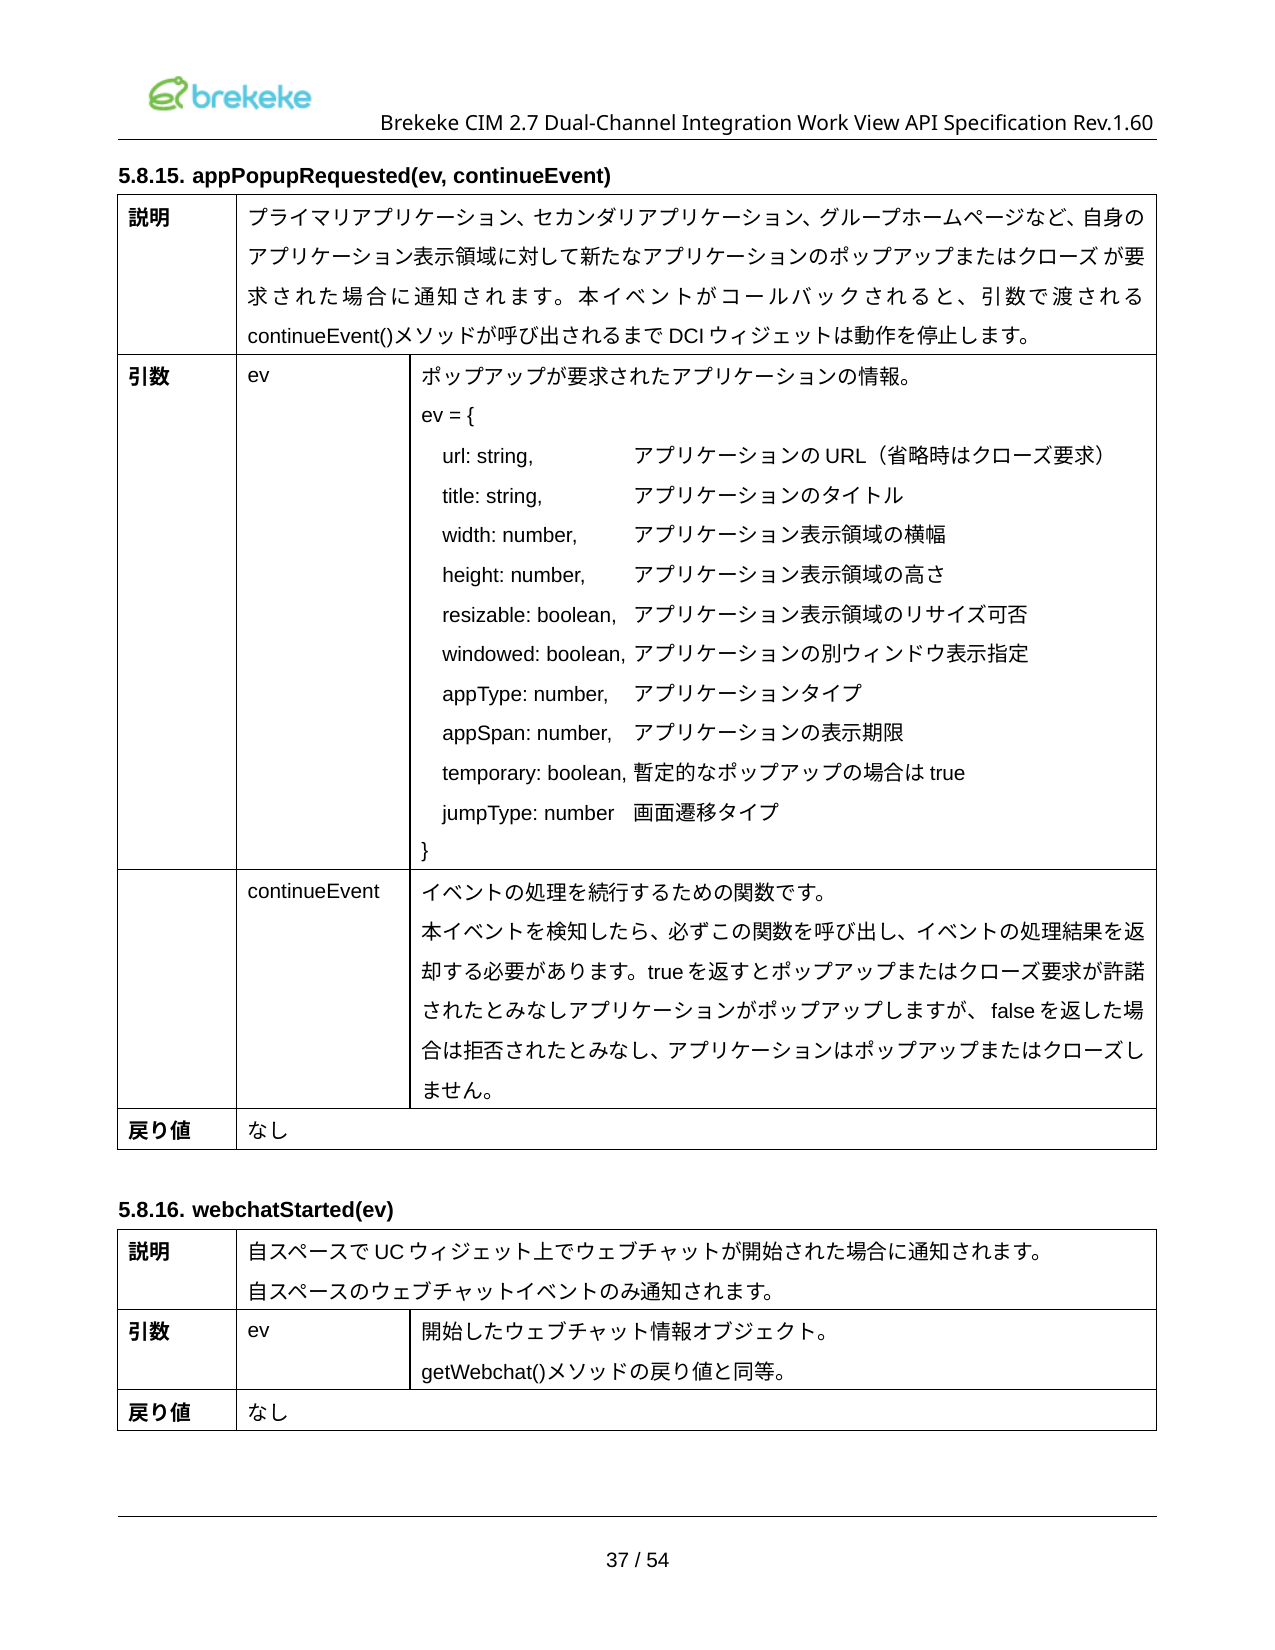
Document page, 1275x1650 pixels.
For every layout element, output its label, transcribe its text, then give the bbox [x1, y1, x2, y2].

table_cell ev [237, 355, 409, 869]
table_cell 戻り値 [118, 1109, 236, 1148]
table_header 説明 [118, 1230, 236, 1309]
picture [125, 65, 333, 122]
table_cell 引数 [118, 355, 236, 869]
table_cell 戻り値 [118, 1390, 236, 1430]
table_header 自スペースでUCウィジェット上でウェブチャットが開始された場合に通知されます。 自スペースのウェブチャットイベントのみ通知されます。 [237, 1230, 1156, 1309]
table_cell なし [237, 1390, 1156, 1430]
subtitle appPopupRequested(ev, continueEvent) [118, 155, 1157, 194]
table_cell 開始したウェブチャット情報オブジェクト。 getWebchat()メソッドの戻り値と同等。 [411, 1310, 1156, 1389]
table_header 説明 [118, 195, 236, 354]
table_cell ev [237, 1310, 409, 1389]
table_cell continueEvent [237, 870, 409, 1108]
table_cell ポップアップが要求されたアプリケーションの情報。 ev = { url: string, アプリケーションのURL（省略時はクローズ要求） title: string, アプリケーションのタイトル width: number, アプリケーション表示領域の横幅 height: number, アプリケーション表示領域の高さ resizable: boolean, アプリケーション表示領域のリサイズ可否 windowed: boolean, アプリケーションの別ウィンドウ表示指定 appType: number, アプリケーションタイプ appSpan: number, アプリケーションの表示期限 temporary: boolean, 暫定的なポップアップの場合はtrue jumpType: number 画面遷移タイプ } [411, 355, 1156, 869]
table_cell [118, 870, 236, 1108]
table_header プライマリアプリケーション、セカンダリアプリケーション、グループホームページなど、自身のアプリケーション表示領域に対して新たなアプリケーションのポップアップまたはクローズが要求された場合に通知されます。本イベントがコールバックされると、引数で渡されるcontinueEvent()メソッドが呼び出されるまでDCIウィジェットは動作を停止します。 [237, 195, 1156, 354]
subtitle webchatStarted(ev) [118, 1189, 1157, 1229]
table_cell なし [237, 1109, 1156, 1148]
table_cell 引数 [118, 1310, 236, 1389]
table_cell イベントの処理を続行するための関数です。 本イベントを検知したら、必ずこの関数を呼び出し、イベントの処理結果を返却する必要があります。trueを返すとポップアップまたはクローズ要求が許諾されたとみなしアプリケーションがポップアップしますが、falseを返した場合は拒否されたとみなし、アプリケーションはポップアップまたはクローズしません。 [411, 870, 1156, 1108]
